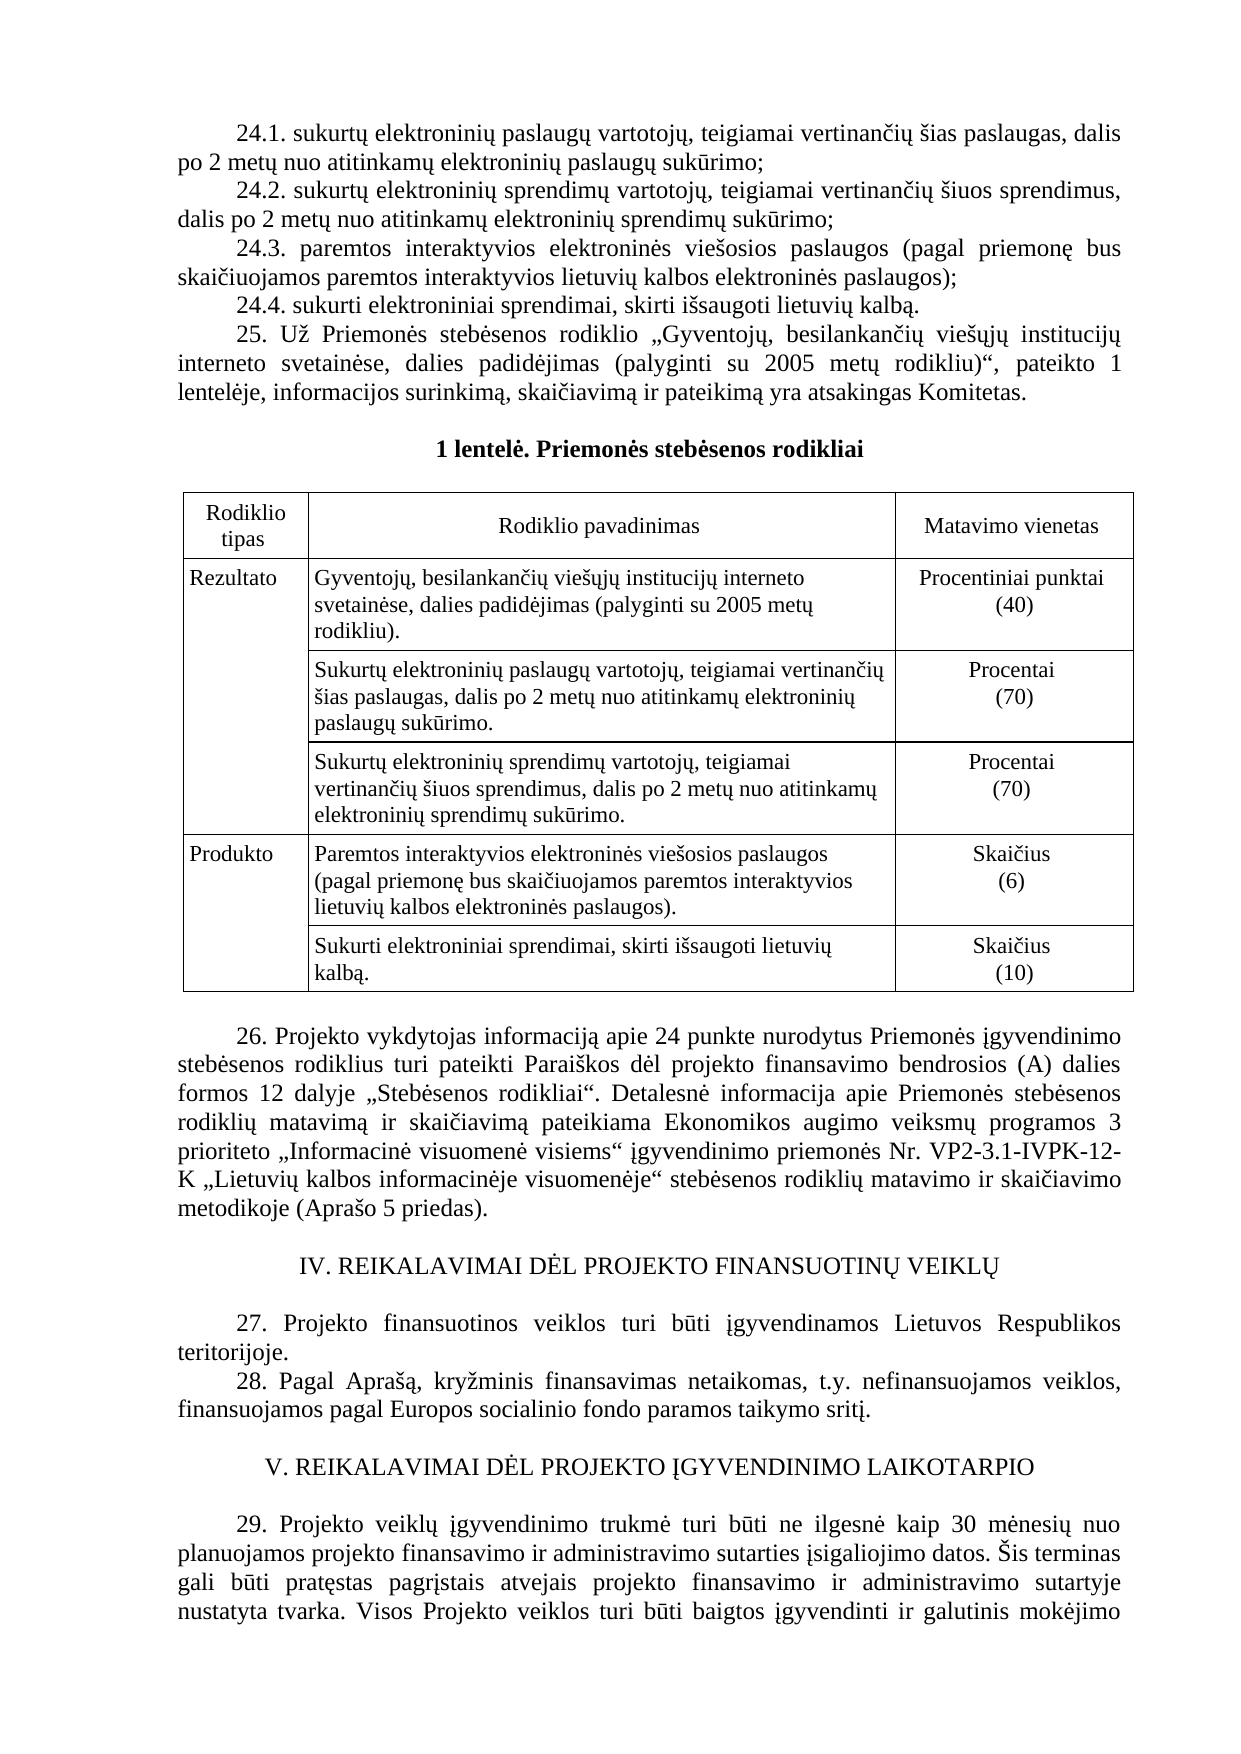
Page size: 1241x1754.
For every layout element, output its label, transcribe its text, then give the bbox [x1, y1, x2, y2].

table_header Rodiklio pavadinimas [309, 493, 895, 557]
table_header Matavimo vienetas [896, 493, 1133, 557]
table_cell Procentai (70) [896, 651, 1133, 741]
table_cell Gyventojų, besilankančių viešųjų institucijų interneto svetainėse, dalies padidėjimas (palyginti su 2005 metų rodikliu). [309, 559, 895, 649]
text 25. Už Priemonės stebėsenos rodiklio „Gyventojų, besilankančių viešųjų institucijų interneto svetainėse, dalies padidėjimas (palyginti su 2005 metų rodikliu)“, pateikto 1 lentelėje, informacijos surinkimą, skaičiavimą ir pateikimą yra atsakingas Komitetas. [177, 319, 1122, 406]
text 29. Projekto veiklų įgyvendinimo trukmė turi būti ne ilgesnė kaip 30 mėnesių nuo planuojamos projekto finansavimo ir administravimo sutarties įsigaliojimo datos. Šis terminas gali būti pratęstas pagrįstais atvejais projekto finansavimo ir administravimo sutartyje nustatyta tvarka. Visos Projekto veiklos turi būti baigtos įgyvendinti ir galutinis mokėjimo [177, 1509, 1122, 1624]
table_cell Sukurtų elektroninių sprendimų vartotojų, teigiamai vertinančių šiuos sprendimus, dalis po 2 metų nuo atitinkamų elektroninių sprendimų sukūrimo. [309, 743, 895, 833]
table_cell Skaičius (10) [896, 926, 1133, 991]
text 24.2. sukurtų elektroninių sprendimų vartotojų, teigiamai vertinančių šiuos sprendimus, dalis po 2 metų nuo atitinkamų elektroninių sprendimų sukūrimo; [177, 176, 1122, 233]
text 24.3. paremtos interaktyvios elektroninės viešosios paslaugos (pagal priemonę bus skaičiuojamos paremtos interaktyvios lietuvių kalbos elektroninės paslaugos); [177, 233, 1122, 291]
text 1 lentelė. Priemonės stebėsenos rodikliai [177, 434, 1122, 463]
table_cell Paremtos interaktyvios elektroninės viešosios paslaugos (pagal priemonę bus skaičiuojamos paremtos interaktyvios lietuvių kalbos elektroninės paslaugos). [309, 835, 895, 925]
table_cell Rezultato [184, 559, 308, 833]
table_cell Skaičius (6) [896, 835, 1133, 925]
text 27. Projekto finansuotinos veiklos turi būti įgyvendinamos Lietuvos Respublikos teritorijoje. [177, 1308, 1122, 1366]
text 28. Pagal Aprašą, kryžminis finansavimas netaikomas, t.y. nefinansuojamos veiklos, finansuojamos pagal Europos socialinio fondo paramos taikymo sritį. [177, 1366, 1122, 1423]
text V. REIKALAVIMAI DĖL PROJEKTO ĮGYVENDINIMO LAIKOTARPIO [177, 1452, 1122, 1481]
text IV. REIKALAVIMAI DĖL PROJEKTO FINANSUOTINŲ VEIKLŲ [177, 1251, 1122, 1279]
text 24.4. sukurti elektroniniai sprendimai, skirti išsaugoti lietuvių kalbą. [177, 291, 1122, 319]
text 26. Projekto vykdytojas informaciją apie 24 punkte nurodytus Priemonės įgyvendinimo stebėsenos rodiklius turi pateikti Paraiškos dėl projekto finansavimo bendrosios (A) dalies formos 12 dalyje „Stebėsenos rodikliai“. Detalesnė informacija apie Priemonės stebėsenos rodiklių matavimą ir skaičiavimą pateikiama Ekonomikos augimo veiksmų programos 3 prioriteto „Informacinė visuomenė visiems“ įgyvendinimo priemonės Nr. VP2-3.1-IVPK-12-K „Lietuvių kalbos informacinėje visuomenėje“ stebėsenos rodiklių matavimo ir skaičiavimo metodikoje (Aprašo 5 priedas). [177, 1021, 1122, 1222]
table_cell Sukurtų elektroninių paslaugų vartotojų, teigiamai vertinančių šias paslaugas, dalis po 2 metų nuo atitinkamų elektroninių paslaugų sukūrimo. [309, 651, 895, 741]
table_cell Produkto [184, 835, 308, 991]
text 24.1. sukurtų elektroninių paslaugų vartotojų, teigiamai vertinančių šias paslaugas, dalis po 2 metų nuo atitinkamų elektroninių paslaugų sukūrimo; [177, 118, 1122, 176]
table_cell Procentiniai punktai (40) [896, 559, 1133, 649]
table_cell Sukurti elektroniniai sprendimai, skirti išsaugoti lietuvių kalbą. [309, 926, 895, 991]
table_header Rodiklio tipas [184, 493, 308, 557]
table_cell Procentai (70) [896, 743, 1133, 833]
